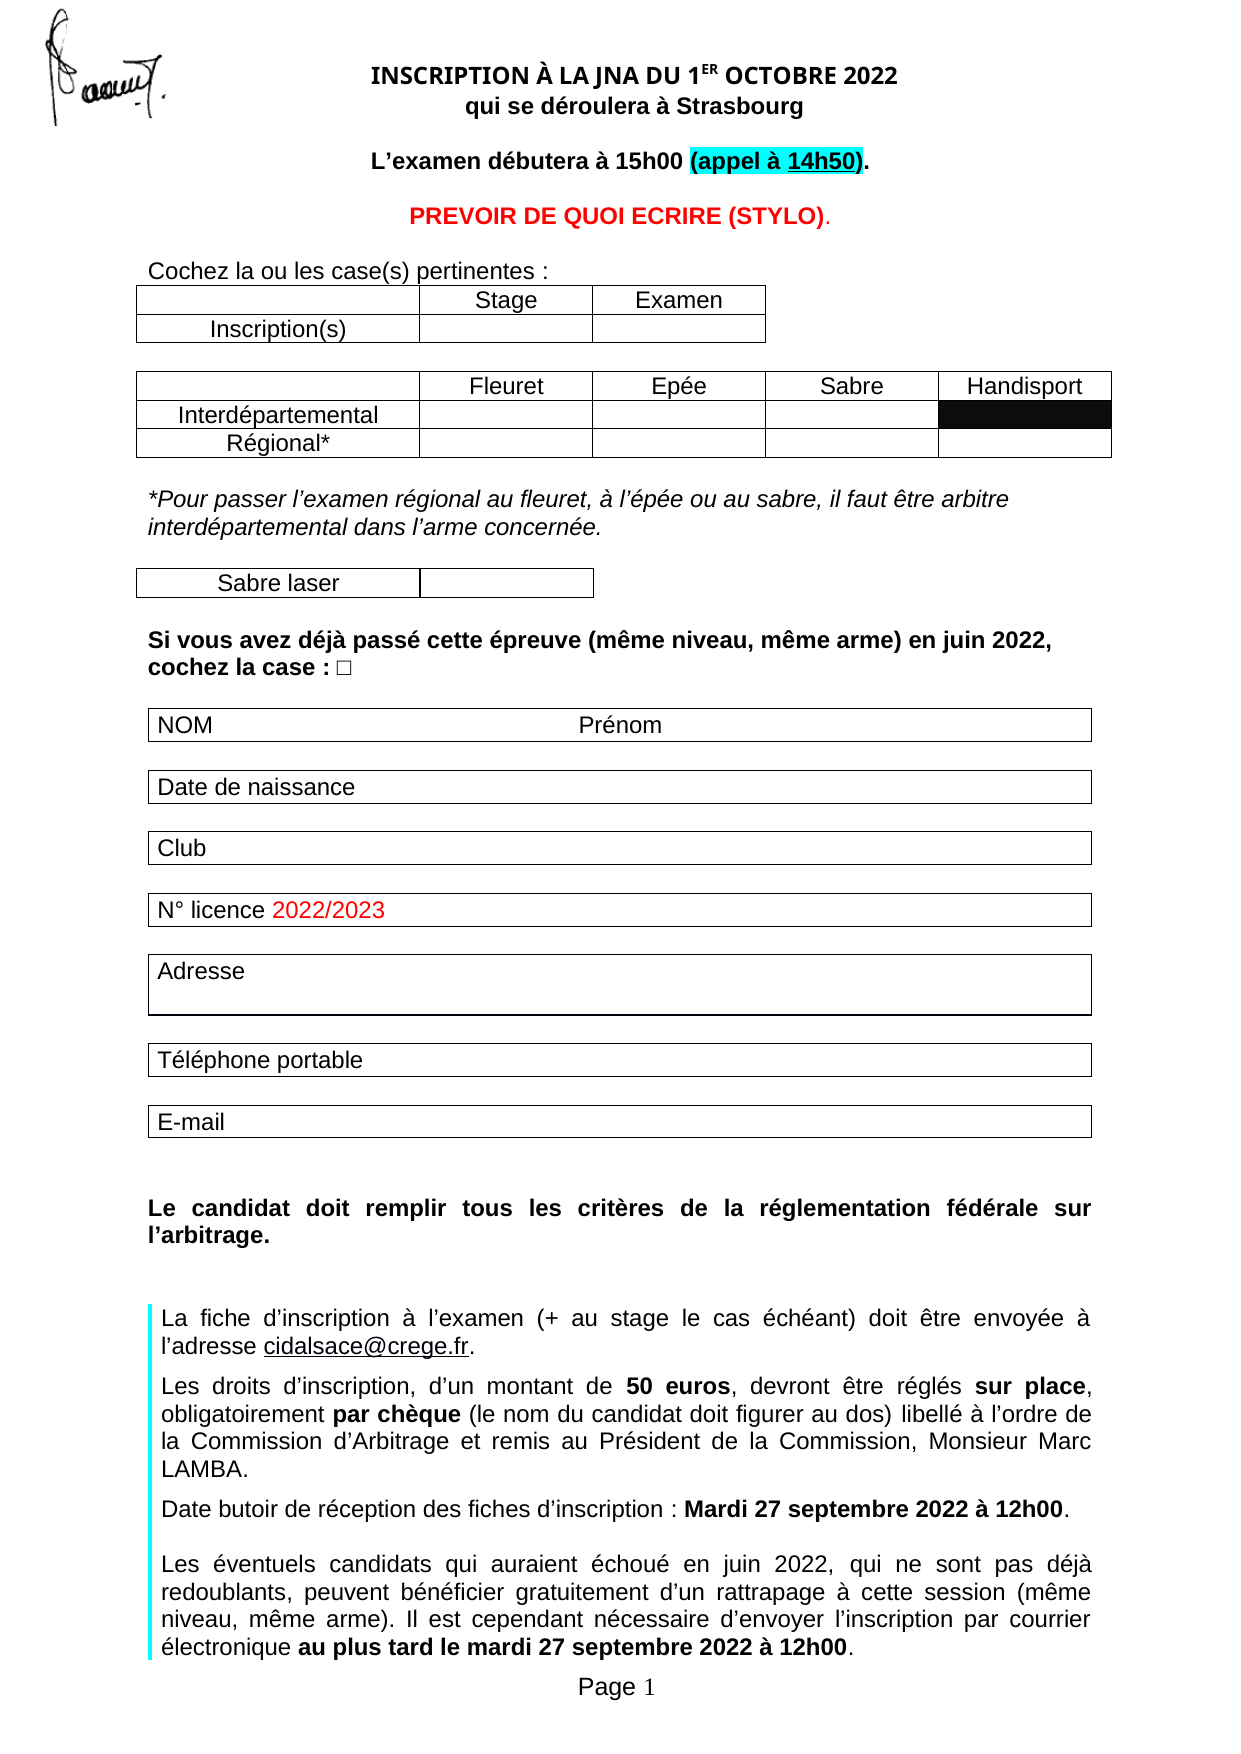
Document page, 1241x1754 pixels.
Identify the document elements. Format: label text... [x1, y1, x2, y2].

text INSCRIPTION À LA JNA DU 1ER OCTOBRE 2022 [177, 59, 1092, 92]
table_cell [420, 429, 592, 457]
table_cell [766, 401, 938, 428]
table_header Fleuret [420, 372, 592, 399]
table_cell [593, 429, 765, 457]
text Si vous avez déjà passé cette épreuve (même niveau, même arme) en juin 2022, cochez la case : □ [148, 626, 1092, 681]
text PREVOIR DE QUOI ECRIRE (STYLO). [148, 202, 1092, 230]
table_header [421, 569, 593, 597]
table_cell Inscription(s) [137, 315, 419, 342]
table_cell Régional* [137, 429, 419, 457]
table_header Epée [593, 372, 765, 399]
text E-mail [149, 1106, 1091, 1137]
text Téléphone portable [149, 1044, 1091, 1076]
text Les droits d’inscription, d’un montant de 50 euros, devront être réglés sur place, obligatoirement par chèque (le nom du candidat doit figurer au dos) libellé à l’ordre de la Commission d’Arbitrage et remis au Président de la Commission, Monsieur Marc LAMBA. [152, 1372, 1092, 1482]
table_header [137, 372, 419, 399]
table_cell [939, 429, 1111, 457]
text Les éventuels candidats qui auraient échoué en juin 2022, qui ne sont pas déjà redoublants, peuvent bénéficier gratuitement d’un rattrapage à cette session (même niveau, même arme). Il est cependant nécessaire d’envoyer l’inscription par courrier électronique au plus tard le mardi 27 septembre 2022 à 12h00. [152, 1550, 1092, 1660]
text Date de naissance [149, 771, 1091, 803]
text N° licence 2022/2023 [149, 894, 1091, 926]
text qui se déroulera à Strasbourg [177, 92, 1092, 119]
table_cell [420, 401, 592, 428]
table_header Sabre laser [137, 569, 419, 597]
text Le candidat doit remplir tous les critères de la réglementation fédérale sur l’arbitrage. [148, 1194, 1092, 1249]
table_cell [593, 315, 765, 342]
text Cochez la ou les case(s) pertinentes : [148, 257, 1092, 285]
text NOM Prénom [149, 709, 1091, 741]
table_header Sabre [766, 372, 938, 399]
table_cell [593, 401, 765, 428]
text Club [149, 832, 1091, 864]
text Adresse [149, 955, 1091, 985]
table_header Stage [420, 286, 592, 313]
table_cell [420, 315, 592, 342]
table_header [137, 286, 419, 313]
text L’examen débutera à 15h00 (appel à 14h50). [148, 147, 1092, 174]
table_cell [766, 429, 938, 457]
table_header Examen [593, 286, 765, 313]
text La fiche d’inscription à l’examen (+ au stage le cas échéant) doit être envoyée à l’adresse cidalsace@crege.fr. [152, 1304, 1092, 1359]
table_header Handisport [939, 372, 1111, 399]
text Date butoir de réception des fiches d’inscription : Mardi 27 septembre 2022 à 12h00. [152, 1495, 1092, 1522]
text *Pour passer l’examen régional au fleuret, à l’épée ou au sabre, il faut être arbitre interdépartemental dans l’arme concernée. [148, 485, 1092, 541]
table_cell [939, 401, 1111, 428]
table_cell Interdépartemental [137, 401, 419, 428]
